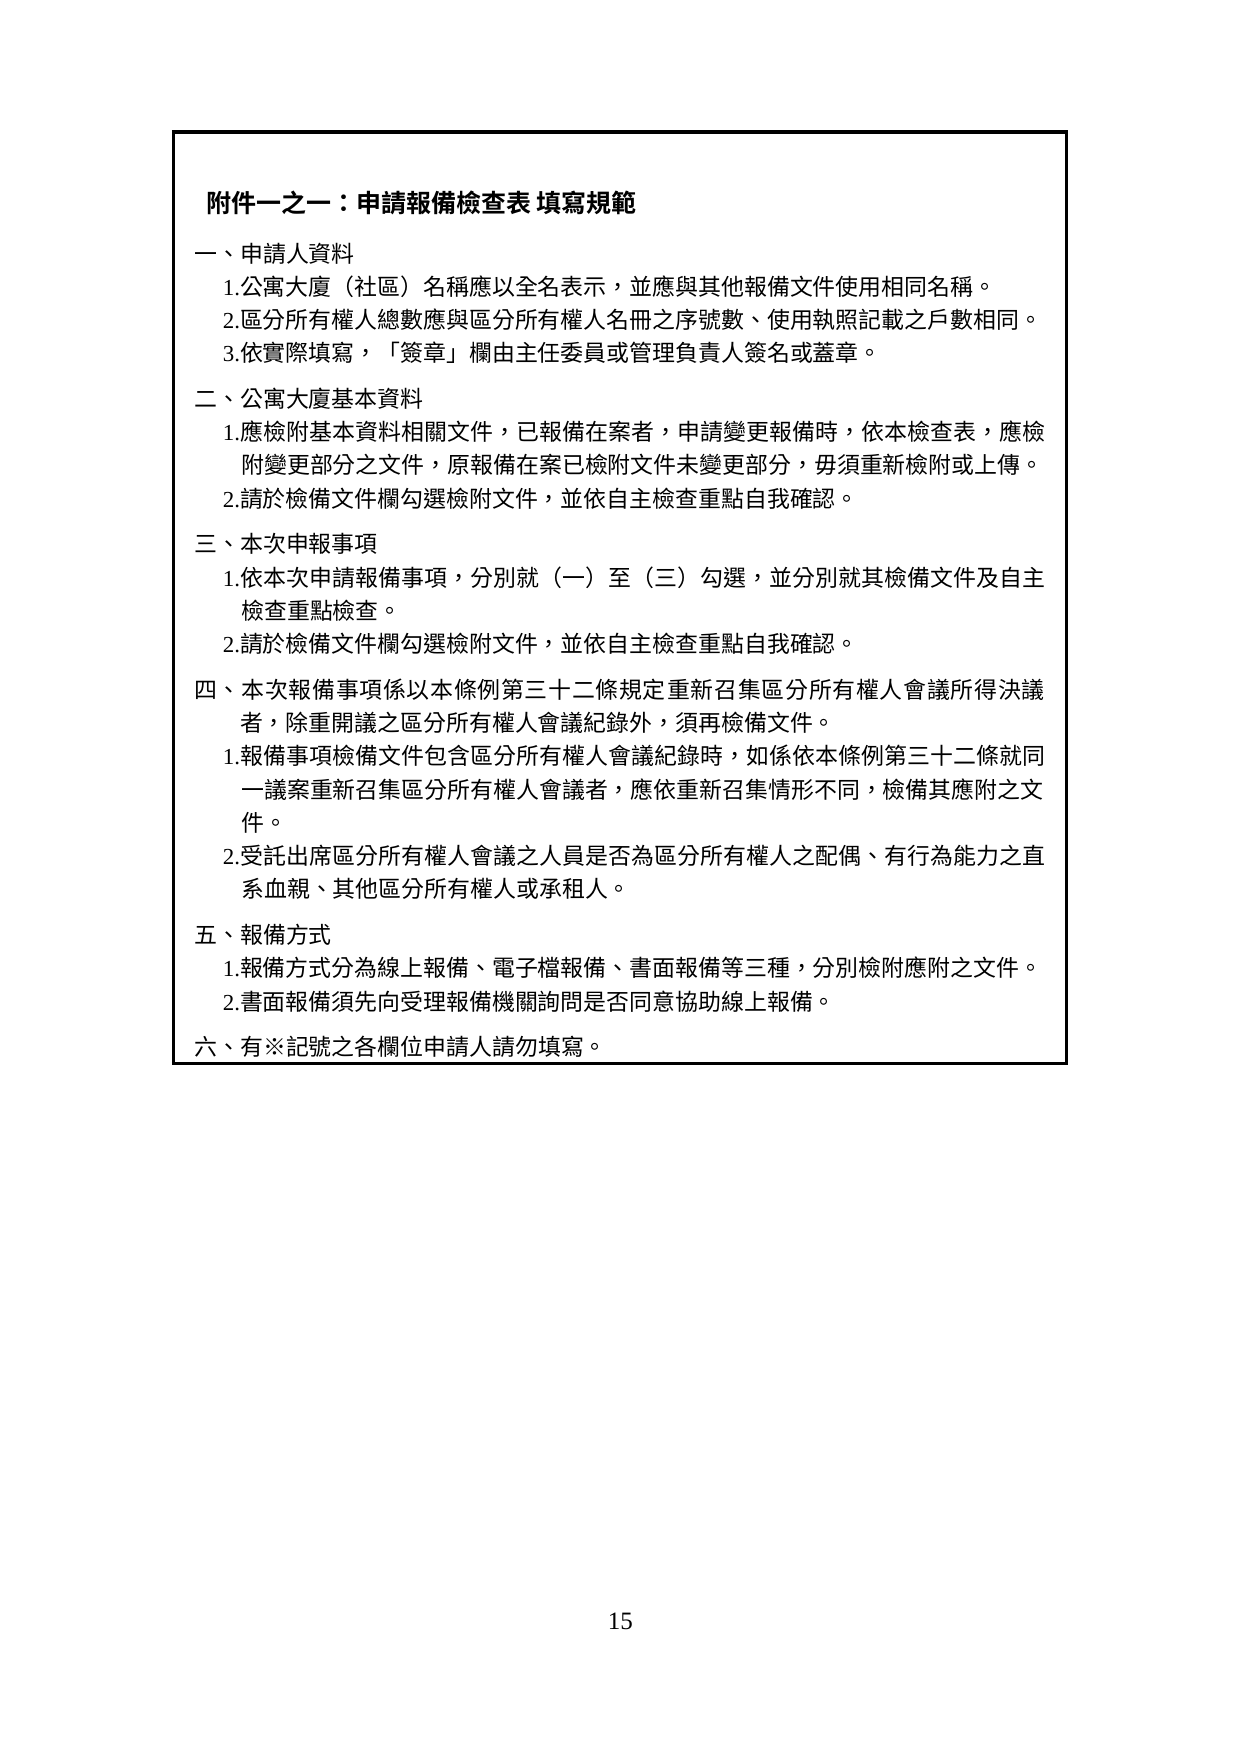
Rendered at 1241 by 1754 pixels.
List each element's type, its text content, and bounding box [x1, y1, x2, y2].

table_header 附件一之一：申請報備檢查表 填寫規範 一、申請人資料 1.公寓大廈（社區）名稱應以全名表示，並應與其他報備文件使用相同名稱。 2.區分所有權人總數應與區分所有權人名冊之序號數、使用執照記載之戶數相同。 3.依實際填寫，「簽章」欄由主任委員或管理負責人簽名或蓋章。 二、公寓大廈基本資料 1.應檢附基本資料相關文件，已報備在案者，申請變更報備時，依本檢查表，應檢附變更部分之文件，原報備在案已檢附文件未變更部分，毋須重新檢附或上傳。 2.請於檢備文件欄勾選檢附文件，並依自主檢查重點自我確認。 三、本次申報事項 1.依本次申請報備事項，分別就（一）至（三）勾選，並分別就其檢備文件及自主檢查重點檢查。 2.請於檢備文件欄勾選檢附文件，並依自主檢查重點自我確認。 四、本次報備事項係以本條例第三十二條規定重新召集區分所有權人會議所得決議者，除重開議之區分所有權人會議紀錄外，須再檢備文件。 1.報備事項檢備文件包含區分所有權人會議紀錄時，如係依本條例第三十二條就同一議案重新召集區分所有權人會議者，應依重新召集情形不同，檢備其應附之文件。 2.受託出席區分所有權人會議之人員是否為區分所有權人之配偶、有行為能力之直系血親、其他區分所有權人或承租人。 五、報備方式 1.報備方式分為線上報備、電子檔報備、書面報備等三種，分別檢附應附之文件。 2.書面報備須先向受理報備機關詢問是否同意協助線上報備。 六、有※記號之各欄位申請人請勿填寫。 [175, 134, 1065, 1062]
